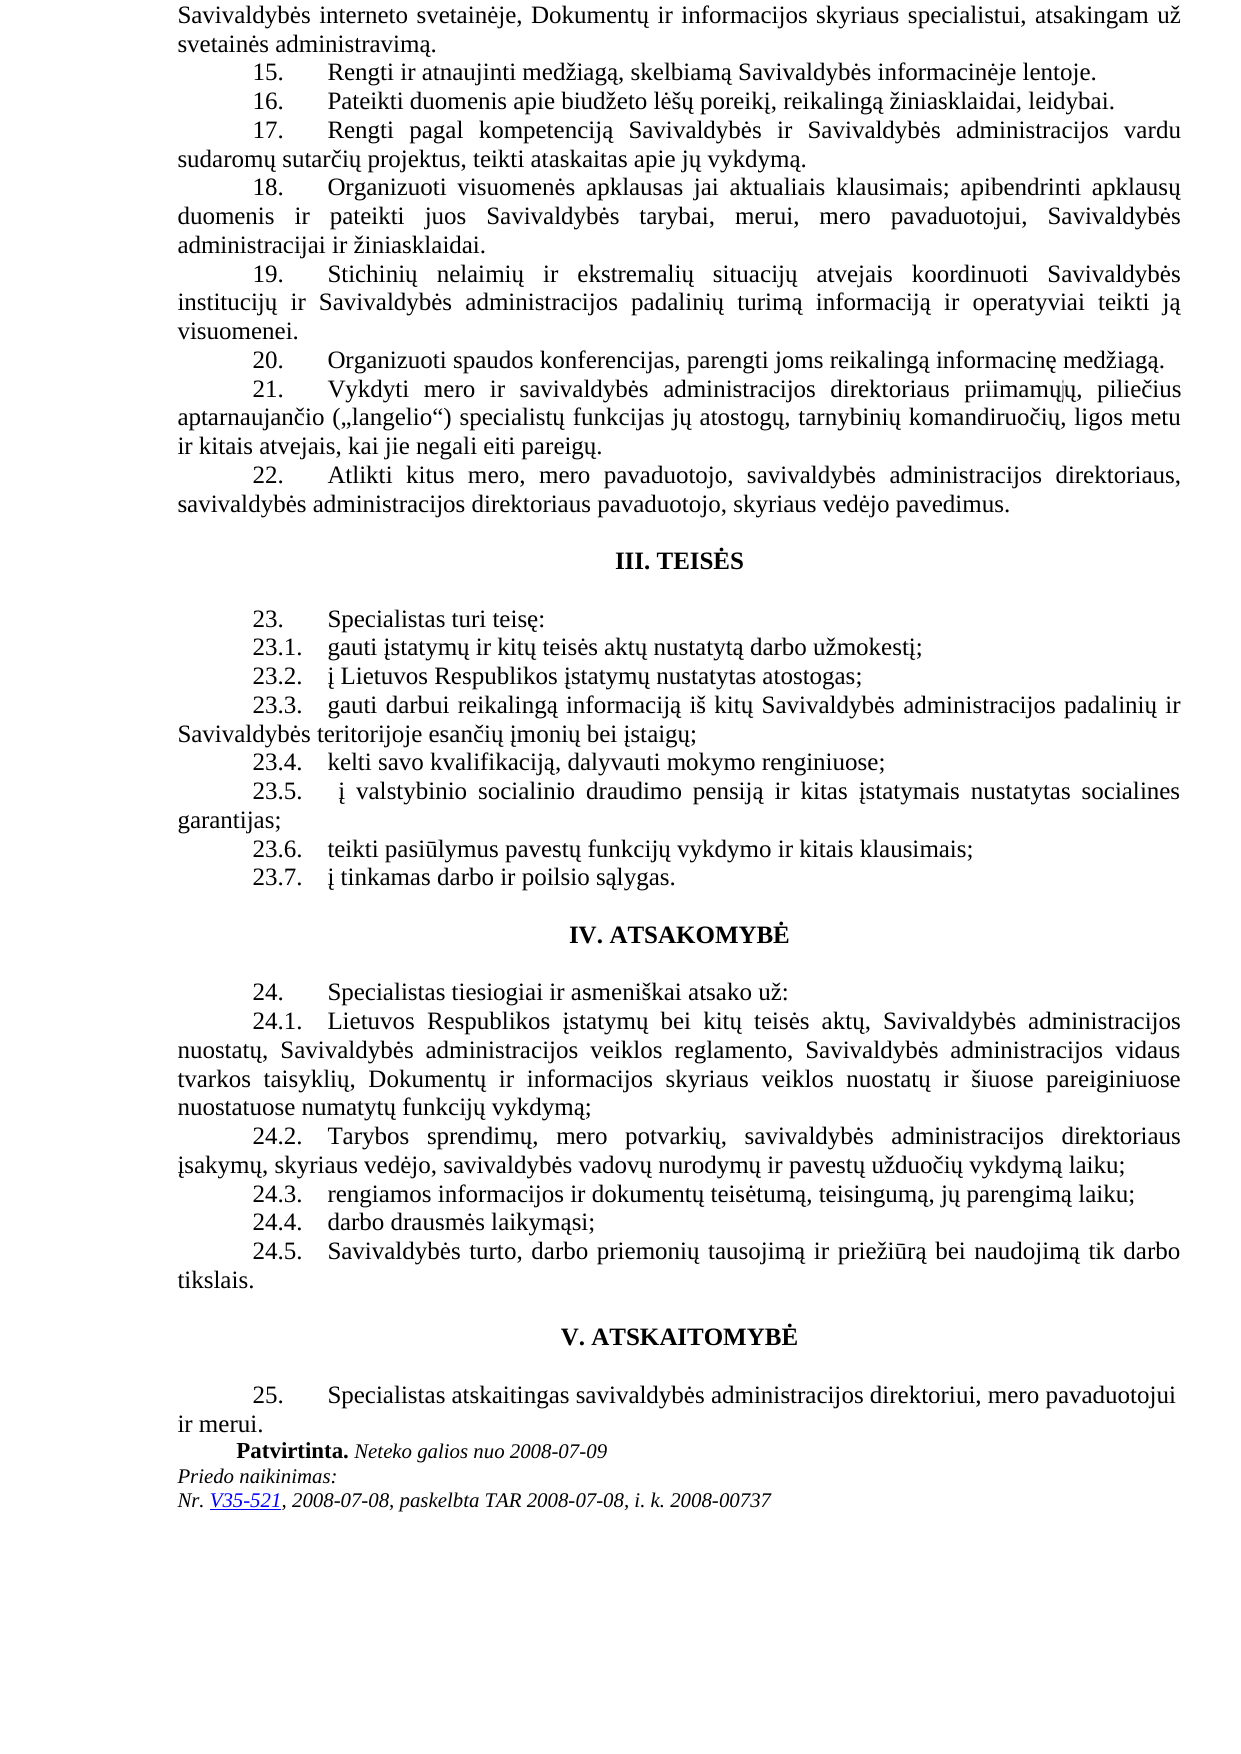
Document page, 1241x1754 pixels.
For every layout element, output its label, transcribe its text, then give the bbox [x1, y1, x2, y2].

text 23.2. į Lietuvos Respublikos įstatymų nustatytas atostogas; [177, 661, 1181, 690]
text 21. Vykdyti mero ir savivaldybės administracijos direktoriaus priimamųjų, piliečius aptarnaujančio („langelio“) specialistų funkcijas jų atostogų, tarnybinių komandiruočių, ligos metu ir kitais atvejais, kai jie negali eiti pareigų. [177, 374, 1181, 460]
text 23. Specialistas turi teisę: [177, 604, 1181, 632]
text 25. Specialistas atskaitingas savivaldybės administracijos direktoriui, mero pavaduotojui ir merui. [177, 1380, 1181, 1437]
text 20. Organizuoti spaudos konferencijas, parengti joms reikalingą informacinę medžiagą. [177, 345, 1181, 374]
text 15. Rengti ir atnaujinti medžiagą, skelbiamą Savivaldybės informacinėje lentoje. [177, 57, 1181, 86]
text 24.1. Lietuvos Respublikos įstatymų bei kitų teisės aktų, Savivaldybės administracijos nuostatų, Savivaldybės administracijos veiklos reglamento, Savivaldybės administracijos vidaus tvarkos taisyklių, Dokumentų ir informacijos skyriaus veiklos nuostatų ir šiuose pareiginiuose nuostatuose numatytų funkcijų vykdymą; [177, 1006, 1181, 1121]
text 22. Atlikti kitus mero, mero pavaduotojo, savivaldybės administracijos direktoriaus, savivaldybės administracijos direktoriaus pavaduotojo, skyriaus vedėjo pavedimus. [177, 460, 1181, 517]
text Patvirtinta. Neteko galios nuo 2008-07-09 [177, 1437, 1181, 1464]
text 24.5. Savivaldybės turto, darbo priemonių tausojimą ir priežiūrą bei naudojimą tik darbo tikslais. [177, 1236, 1181, 1294]
text 23.5. į valstybinio socialinio draudimo pensiją ir kitas įstatymais nustatytas socialines garantijas; [177, 776, 1181, 834]
text 17. Rengti pagal kompetenciją Savivaldybės ir Savivaldybės administracijos vardu sudaromų sutarčių projektus, teikti ataskaitas apie jų vykdymą. [177, 115, 1181, 172]
text 24.3. rengiamos informacijos ir dokumentų teisėtumą, teisingumą, jų parengimą laiku; [177, 1179, 1181, 1207]
text Priedo naikinimas: [177, 1464, 1181, 1488]
text 23.4. kelti savo kvalifikaciją, dalyvauti mokymo renginiuose; [177, 747, 1181, 776]
text 18. Organizuoti visuomenės apklausas jai aktualiais klausimais; apibendrinti apklausų duomenis ir pateikti juos Savivaldybės tarybai, merui, mero pavaduotojui, Savivaldybės administracijai ir žiniasklaidai. [177, 172, 1181, 259]
text 24.4. darbo drausmės laikymąsi; [177, 1207, 1181, 1236]
text 23.1. gauti įstatymų ir kitų teisės aktų nustatytą darbo užmokestį; [177, 632, 1181, 661]
text Nr. V35-521, 2008-07-08, paskelbta TAR 2008-07-08, i. k. 2008-00737 [177, 1488, 1181, 1512]
text 23.7. į tinkamas darbo ir poilsio sąlygas. [177, 862, 1181, 891]
text III. TEISĖS [177, 546, 1181, 575]
text 23.3. gauti darbui reikalingą informaciją iš kitų Savivaldybės administracijos padalinių ir Savivaldybės teritorijoje esančių įmonių bei įstaigų; [177, 690, 1181, 747]
text 24. Specialistas tiesiogiai ir asmeniškai atsako už: [177, 977, 1181, 1006]
text 19. Stichinių nelaimių ir ekstremalių situacijų atvejais koordinuoti Savivaldybės institucijų ir Savivaldybės administracijos padalinių turimą informaciją ir operatyviai teikti ją visuomenei. [177, 259, 1181, 345]
text IV. ATSAKOMYBĖ [177, 920, 1181, 949]
text 16. Pateikti duomenis apie biudžeto lėšų poreikį, reikalingą žiniasklaidai, leidybai. [177, 86, 1181, 115]
text 23.6. teikti pasiūlymus pavestų funkcijų vykdymo ir kitais klausimais; [177, 834, 1181, 862]
text Savivaldybės interneto svetainėje, Dokumentų ir informacijos skyriaus specialistui, atsakingam už svetainės administravimą. [177, 0, 1181, 57]
text V. ATSKAITOMYBĖ [177, 1322, 1181, 1351]
text 24.2. Tarybos sprendimų, mero potvarkių, savivaldybės administracijos direktoriaus įsakymų, skyriaus vedėjo, savivaldybės vadovų nurodymų ir pavestų užduočių vykdymą laiku; [177, 1121, 1181, 1179]
